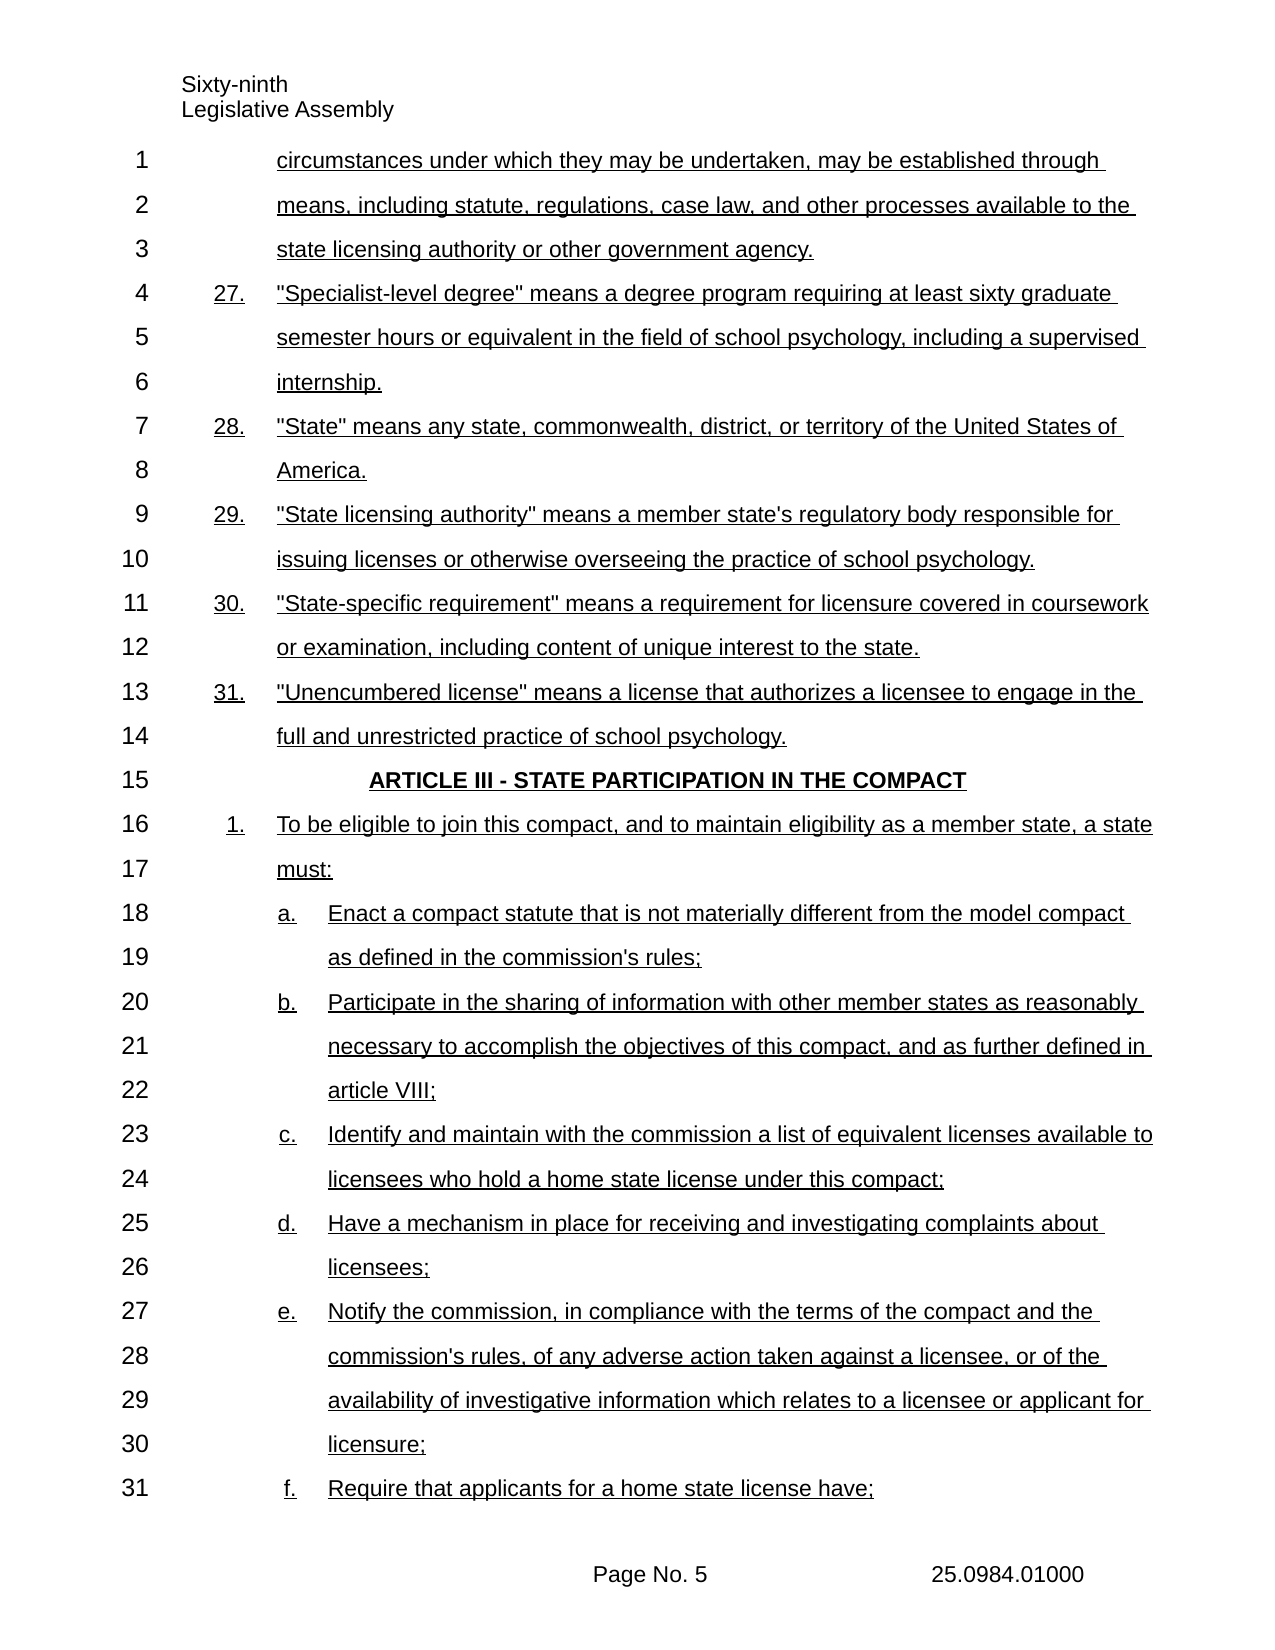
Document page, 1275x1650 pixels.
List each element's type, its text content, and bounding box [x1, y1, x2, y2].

text 29. "State licensing authority" means a member state's regulatory body responsible for issuing licenses or otherwise overseeing the practice of school psychology. [181, 487, 1154, 576]
text 31. "Unencumbered license" means a license that authorizes a licensee to engage in the full and unrestricted practice of school psychology. [181, 664, 1154, 753]
text f. Require that applicants for a home state license have; [181, 1461, 1154, 1506]
text a. Enact a compact statute that is not materially different from the model compact as defined in the commission's rules; [181, 886, 1154, 974]
text 30. "State-specific requirement" means a requirement for licensure covered in coursework or examination, including content of unique interest to the state. [181, 576, 1154, 664]
text 28. "State" means any state, commonwealth, district, or territory of the United States of America. [181, 399, 1154, 487]
text circumstances under which they may be undertaken, may be established through means, including statute, regulations, case law, and other processes available to the state licensing authority or other government agency. [181, 133, 1154, 266]
text 27. "Specialist-level degree" means a degree program requiring at least sixty graduate semester hours or equivalent in the field of school psychology, including a supervised internship. [181, 266, 1154, 399]
text c. Identify and maintain with the commission a list of equivalent licenses available to licensees who hold a home state license under this compact; [181, 1107, 1154, 1196]
text 1. To be eligible to join this compact, and to maintain eligibility as a member state, a state must: [181, 797, 1154, 886]
text d. Have a mechanism in place for receiving and investigating complaints about licensees; [181, 1196, 1154, 1284]
text e. Notify the commission, in compliance with the terms of the compact and the commission's rules, of any adverse action taken against a licensee, or of the availability of investigative information which relates to a licensee or applicant for licensure; [181, 1284, 1154, 1461]
text b. Participate in the sharing of information with other member states as reasonably necessary to accomplish the objectives of this compact, and as further defined in article VIII; [181, 974, 1154, 1107]
text ARTICLE III - STATE PARTICIPATION IN THE COMPACT [181, 753, 1154, 797]
